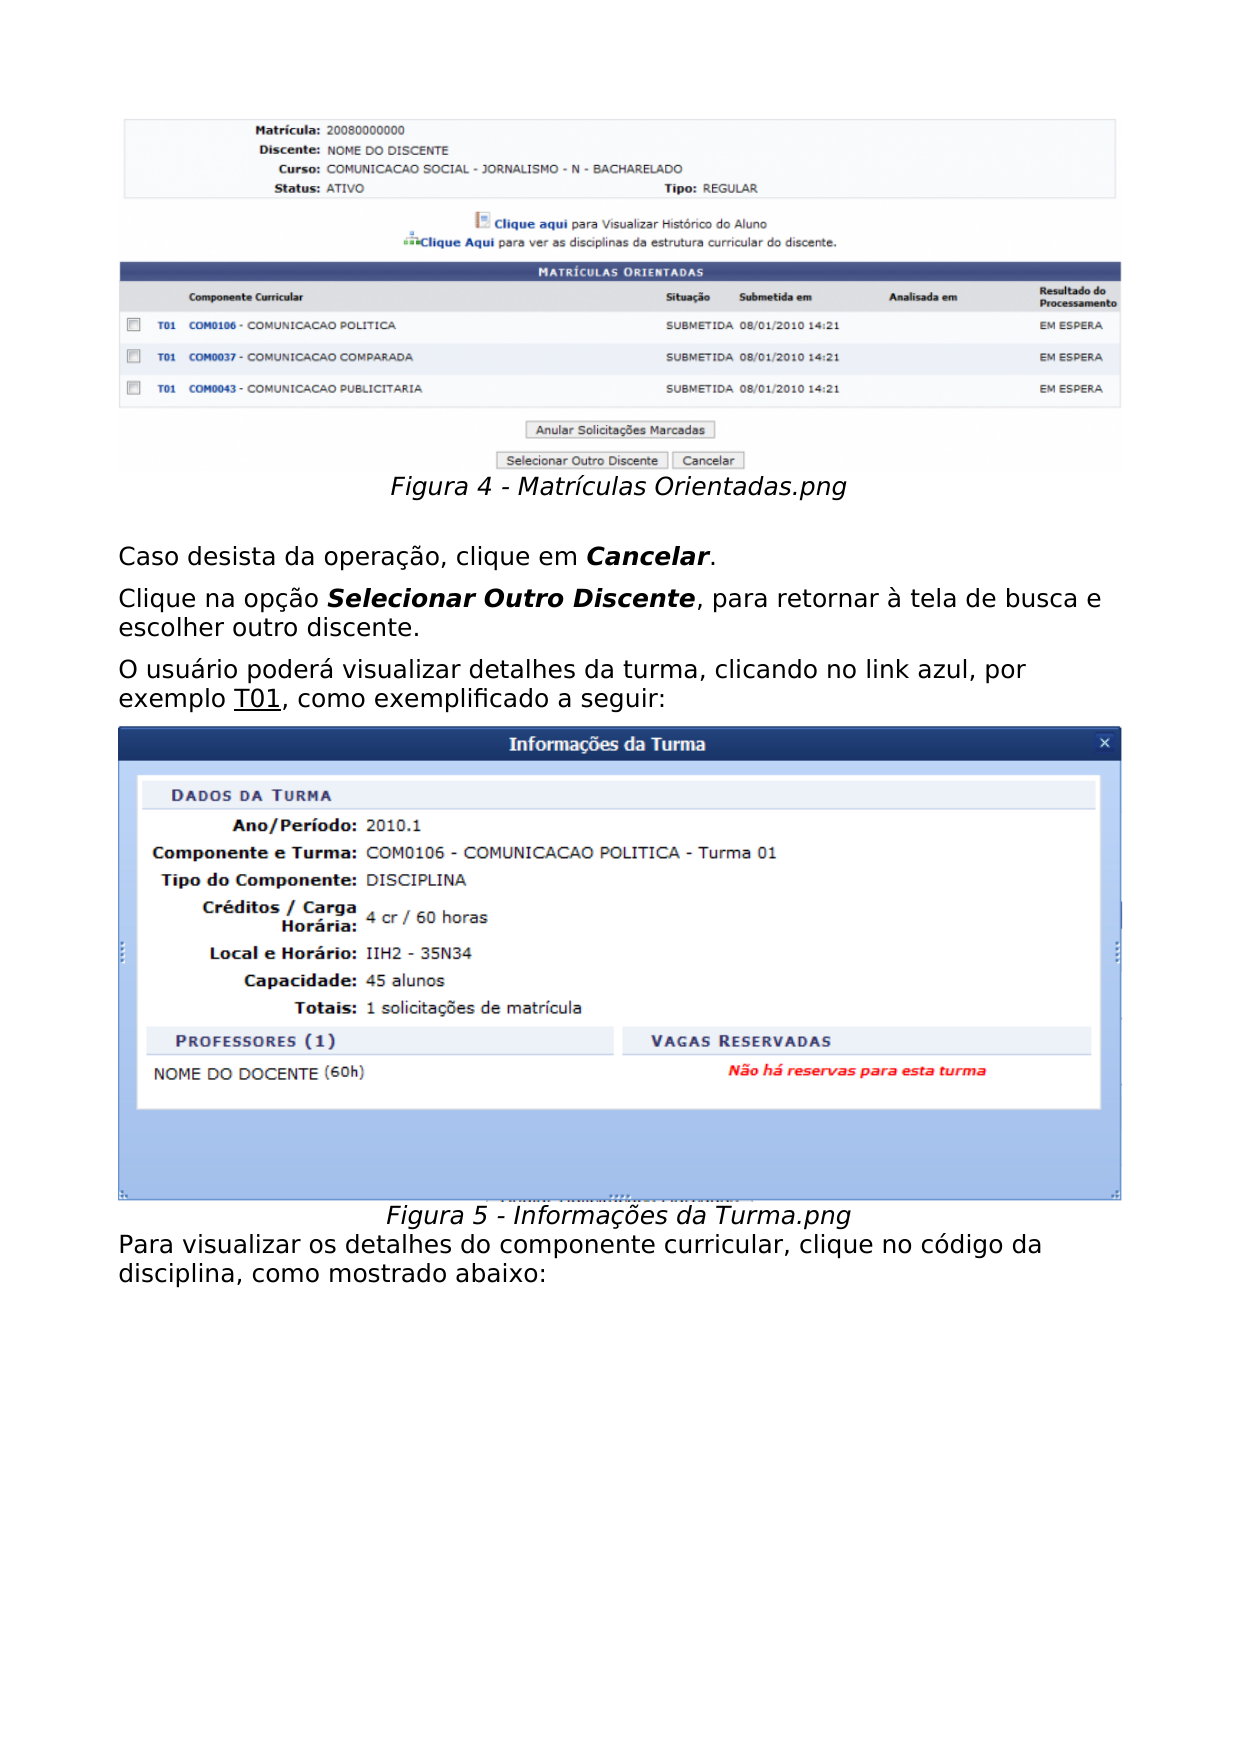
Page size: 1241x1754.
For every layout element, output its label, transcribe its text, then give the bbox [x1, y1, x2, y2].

text Figura 4 - Matrículas Orientadas.png [118, 472, 1122, 501]
picture [118, 118, 1123, 472]
text Para visualizar os detalhes do componente curricular, clique no código da disciplina, como mostrado abaixo: [118, 1230, 1122, 1289]
text Clique na opção Selecionar Outro Discente, para retornar à tela de busca e escolher outro discente. [118, 584, 1122, 642]
text Caso desista da operação, clique em Cancelar. [118, 542, 1122, 572]
text O usuário poderá visualizar detalhes da turma, clicando no link azul, por exemplo T01, como exemplificado a seguir: [118, 655, 1122, 713]
text Figura 5 - Informações da Turma.png [118, 1202, 1122, 1230]
picture [118, 725, 1123, 1202]
